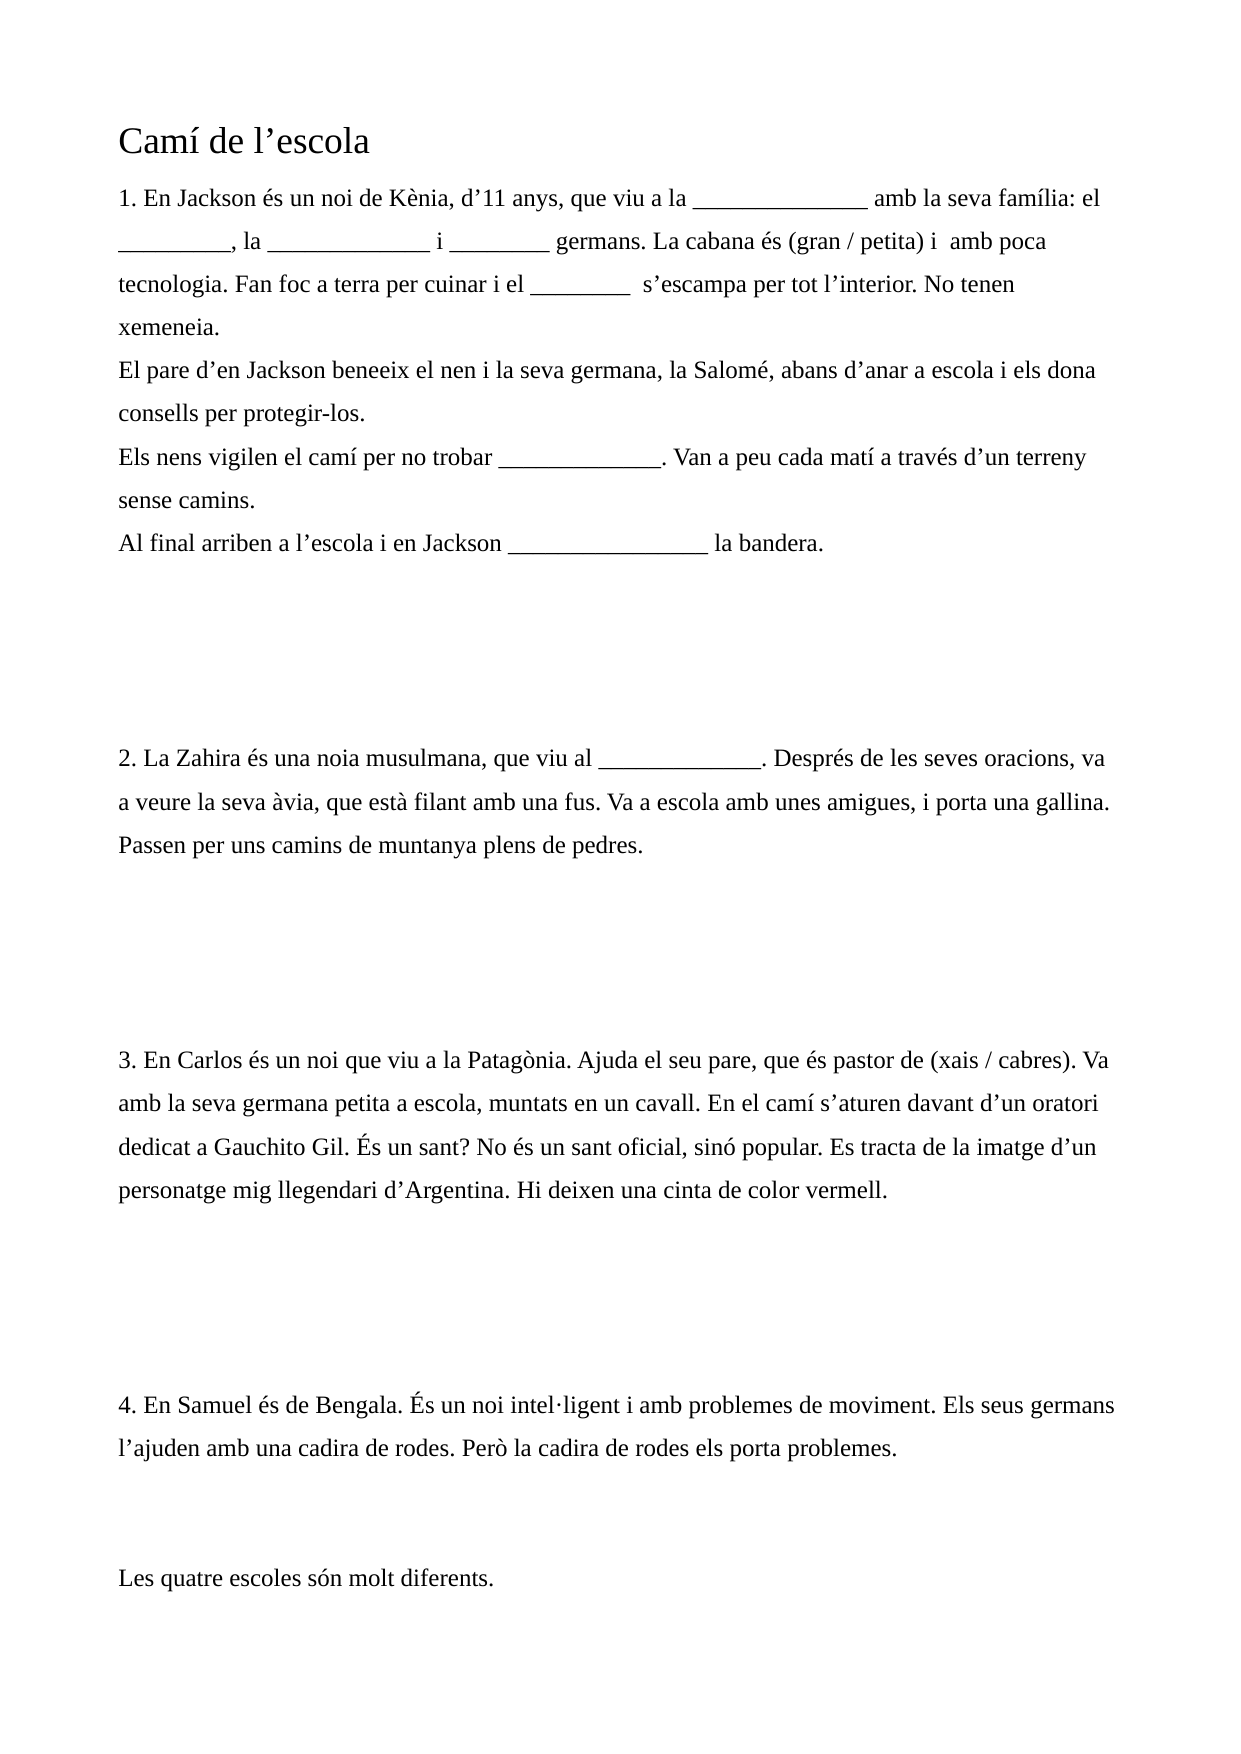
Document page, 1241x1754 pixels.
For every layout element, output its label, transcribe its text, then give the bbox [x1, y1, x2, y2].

text 4. En Samuel és de Bengala. És un noi intel·ligent i amb problemes de moviment. Els seus germans l’ajuden amb una cadira de rodes. Però la cadira de rodes els porta problemes. [118, 1390, 1122, 1462]
text Les quatre escoles són molt diferents. [118, 1563, 1122, 1592]
text 1. En Jackson és un noi de Kènia, d’11 anys, que viu a la ______________ amb la seva família: el _________, la _____________ i ________ germans. La cabana és (gran / petita) i amb poca tecnologia. Fan foc a terra per cuinar i el ________ s’escampa per tot l’interior. No tenen xemeneia. [118, 183, 1122, 341]
text 2. La Zahira és una noia musulmana, que viu al _____________. Després de les seves oracions, va a veure la seva àvia, que està filant amb una fus. Va a escola amb unes amigues, i porta una gallina. Passen per uns camins de muntanya plens de pedres. [118, 743, 1122, 858]
text Els nens vigilen el camí per no trobar _____________. Van a peu cada matí a través d’un terreny sense camins. [118, 442, 1122, 513]
text Camí de l’escola [118, 118, 1122, 161]
text El pare d’en Jackson beneeix el nen i la seva germana, la Salomé, abans d’anar a escola i els dona consells per protegir-los. [118, 355, 1122, 427]
text Al final arriben a l’escola i en Jackson ________________ la bandera. [118, 528, 1122, 557]
text 3. En Carlos és un noi que viu a la Patagònia. Ajuda el seu pare, que és pastor de (xais / cabres). Va amb la seva germana petita a escola, muntats en un cavall. En el camí s’aturen davant d’un oratori dedicat a Gauchito Gil. És un sant? No és un sant oficial, sinó popular. Es tracta de la imatge d’un personatge mig llegendari d’Argentina. Hi deixen una cinta de color vermell. [118, 1045, 1122, 1203]
